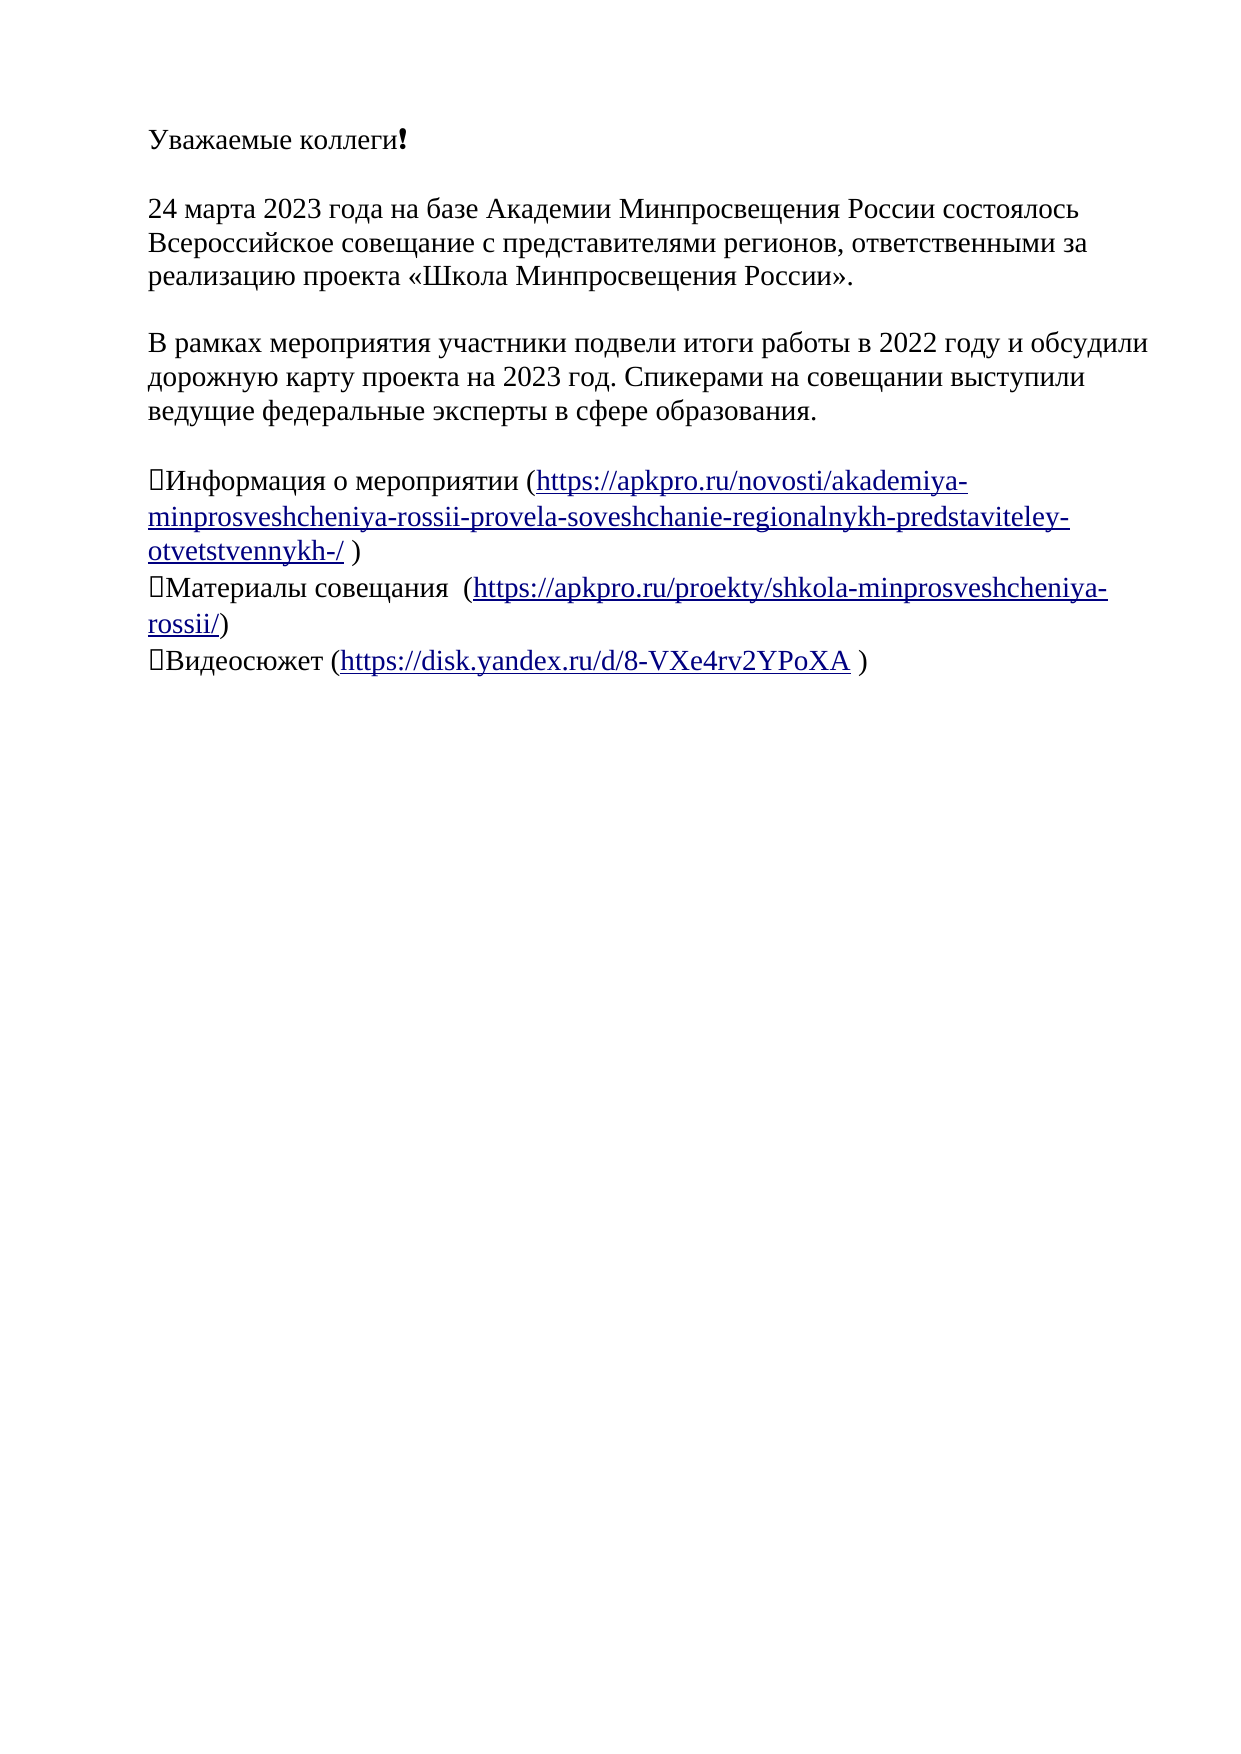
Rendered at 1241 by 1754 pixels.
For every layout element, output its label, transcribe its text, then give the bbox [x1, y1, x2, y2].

text В рамках мероприятия участники подвели итоги работы в 2022 году и обсудили дорожную карту проекта на 2023 год. Спикерами на совещании выступили ведущие федеральные эксперты в сфере образования. [148, 326, 1181, 426]
text ✅Видеосюжет (https://disk.yandex.ru/d/8-VXe4rv2YPoXA ) [148, 640, 1181, 679]
text ✅Материалы совещания (https://apkpro.ru/proekty/shkola-minprosveshcheniya-rossii/) [148, 566, 1181, 640]
text ✅Информация о мероприятии (https://apkpro.ru/novosti/akademiya-minprosveshcheniya-rossii-provela-soveshchanie-regionalnykh-predstaviteley-otvetstvennykh-/ ) [148, 460, 1181, 566]
text 24 марта 2023 года на базе Академии Минпросвещения России состоялось Всероссийское совещание с представителями регионов, ответственными за реализацию проекта «Школа Минпросвещения России». [148, 191, 1181, 292]
text Уважаемые коллеги❗️ [148, 118, 1181, 158]
